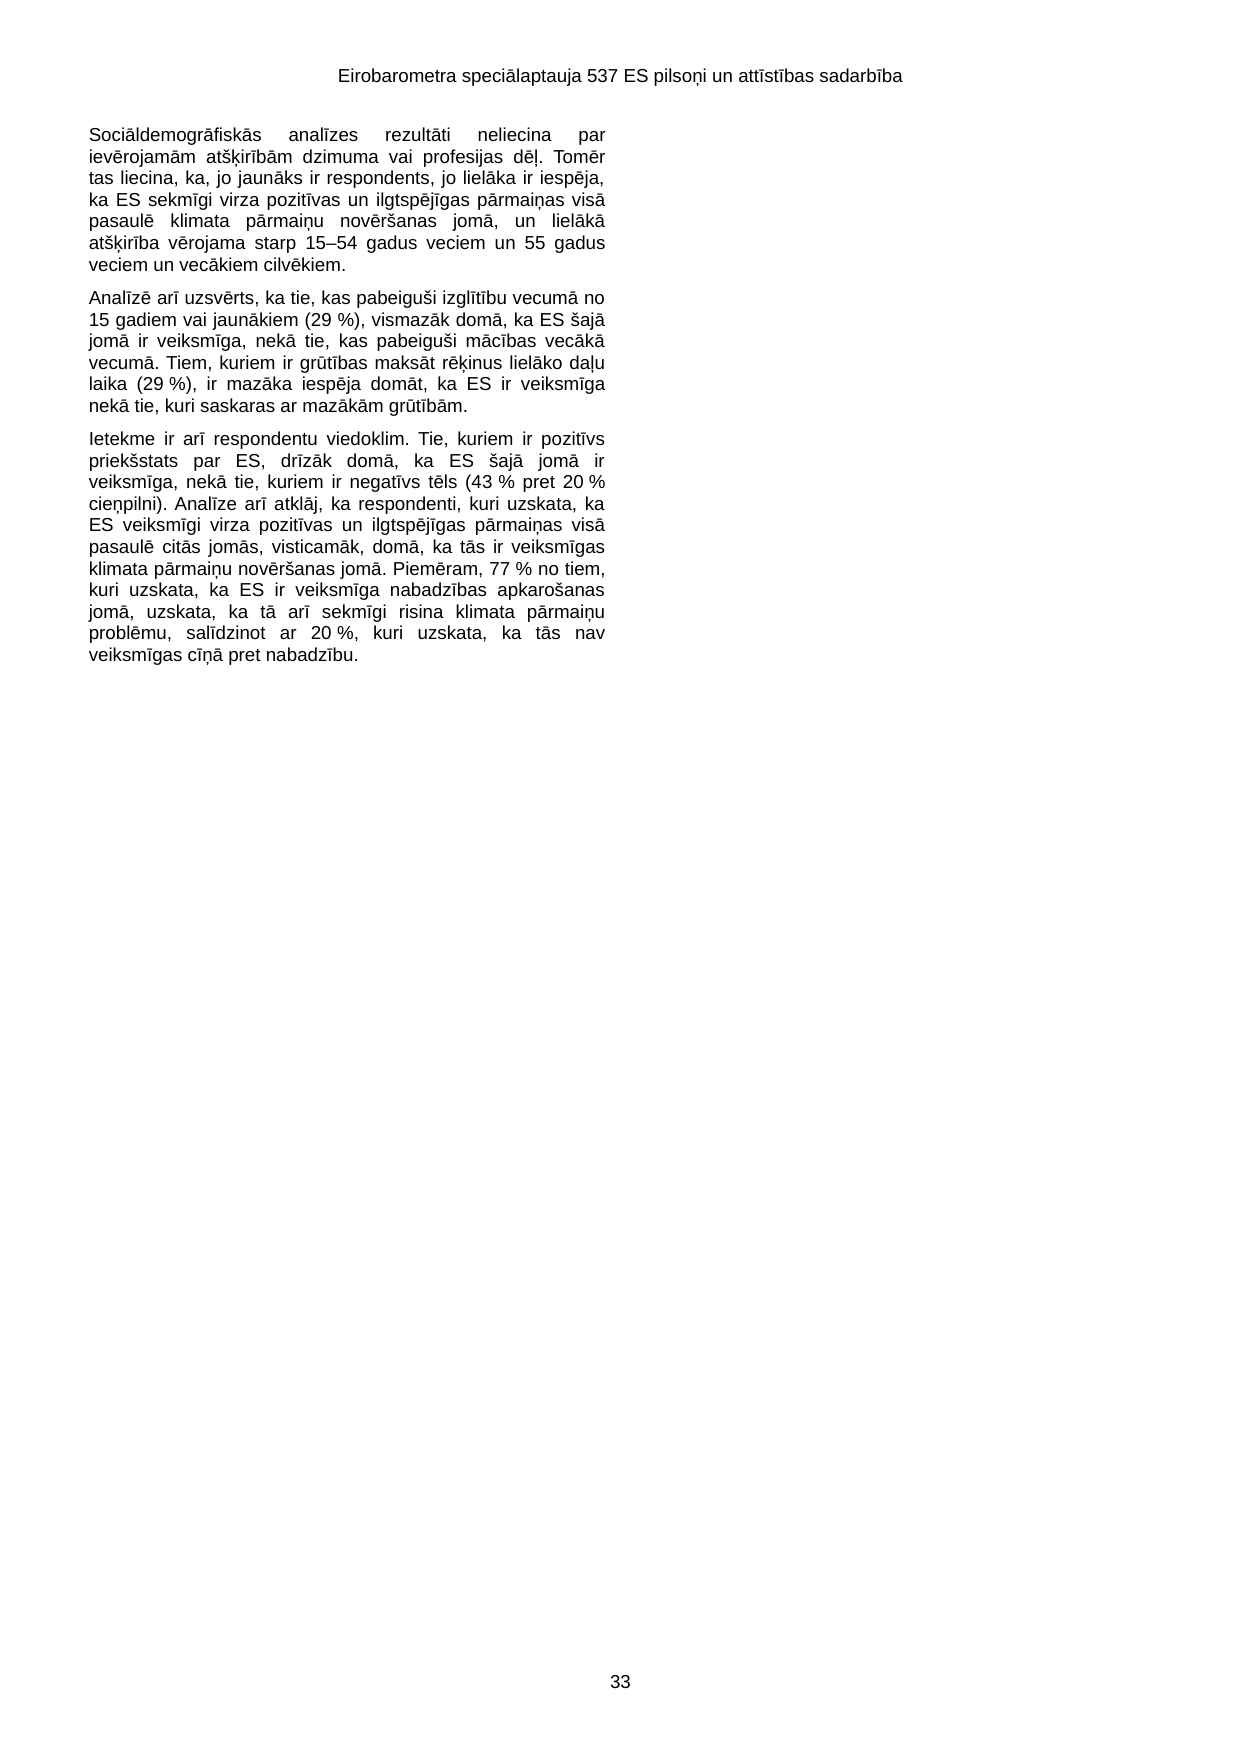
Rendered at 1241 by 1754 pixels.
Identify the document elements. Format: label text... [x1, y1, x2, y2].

text Sociāldemogrāfiskās analīzes rezultāti neliecina par ievērojamām atšķirībām dzimuma vai profesijas dēļ. Tomēr tas liecina, ka, jo jaunāks ir respondents, jo lielāka ir iespēja, ka ES sekmīgi virza pozitīvas un ilgtspējīgas pārmaiņas visā pasaulē klimata pārmaiņu novēršanas jomā, un lielākā atšķirība vērojama starp 15–54 gadus veciem un 55 gadus veciem un vecākiem cilvēkiem. [88, 124, 605, 275]
text Analīzē arī uzsvērts, ka tie, kas pabeiguši izglītību vecumā no 15 gadiem vai jaunākiem (29 %), vismazāk domā, ka ES šajā jomā ir veiksmīga, nekā tie, kas pabeiguši mācības vecākā vecumā. Tiem, kuriem ir grūtības maksāt rēķinus lielāko daļu laika (29 %), ir mazāka iespēja domāt, ka ES ir veiksmīga nekā tie, kuri saskaras ar mazākām grūtībām. [88, 287, 605, 416]
text Ietekme ir arī respondentu viedoklim. Tie, kuriem ir pozitīvs priekšstats par ES, drīzāk domā, ka ES šajā jomā ir veiksmīga, nekā tie, kuriem ir negatīvs tēls (43 % pret 20 % cieņpilni). Analīze arī atklāj, ka respondenti, kuri uzskata, ka ES veiksmīgi virza pozitīvas un ilgtspējīgas pārmaiņas visā pasaulē citās jomās, visticamāk, domā, ka tās ir veiksmīgas klimata pārmaiņu novēršanas jomā. Piemēram, 77 % no tiem, kuri uzskata, ka ES ir veiksmīga nabadzības apkarošanas jomā, uzskata, ka tā arī sekmīgi risina klimata pārmaiņu problēmu, salīdzinot ar 20 %, kuri uzskata, ka tās nav veiksmīgas cīņā pret nabadzību. [88, 428, 605, 665]
